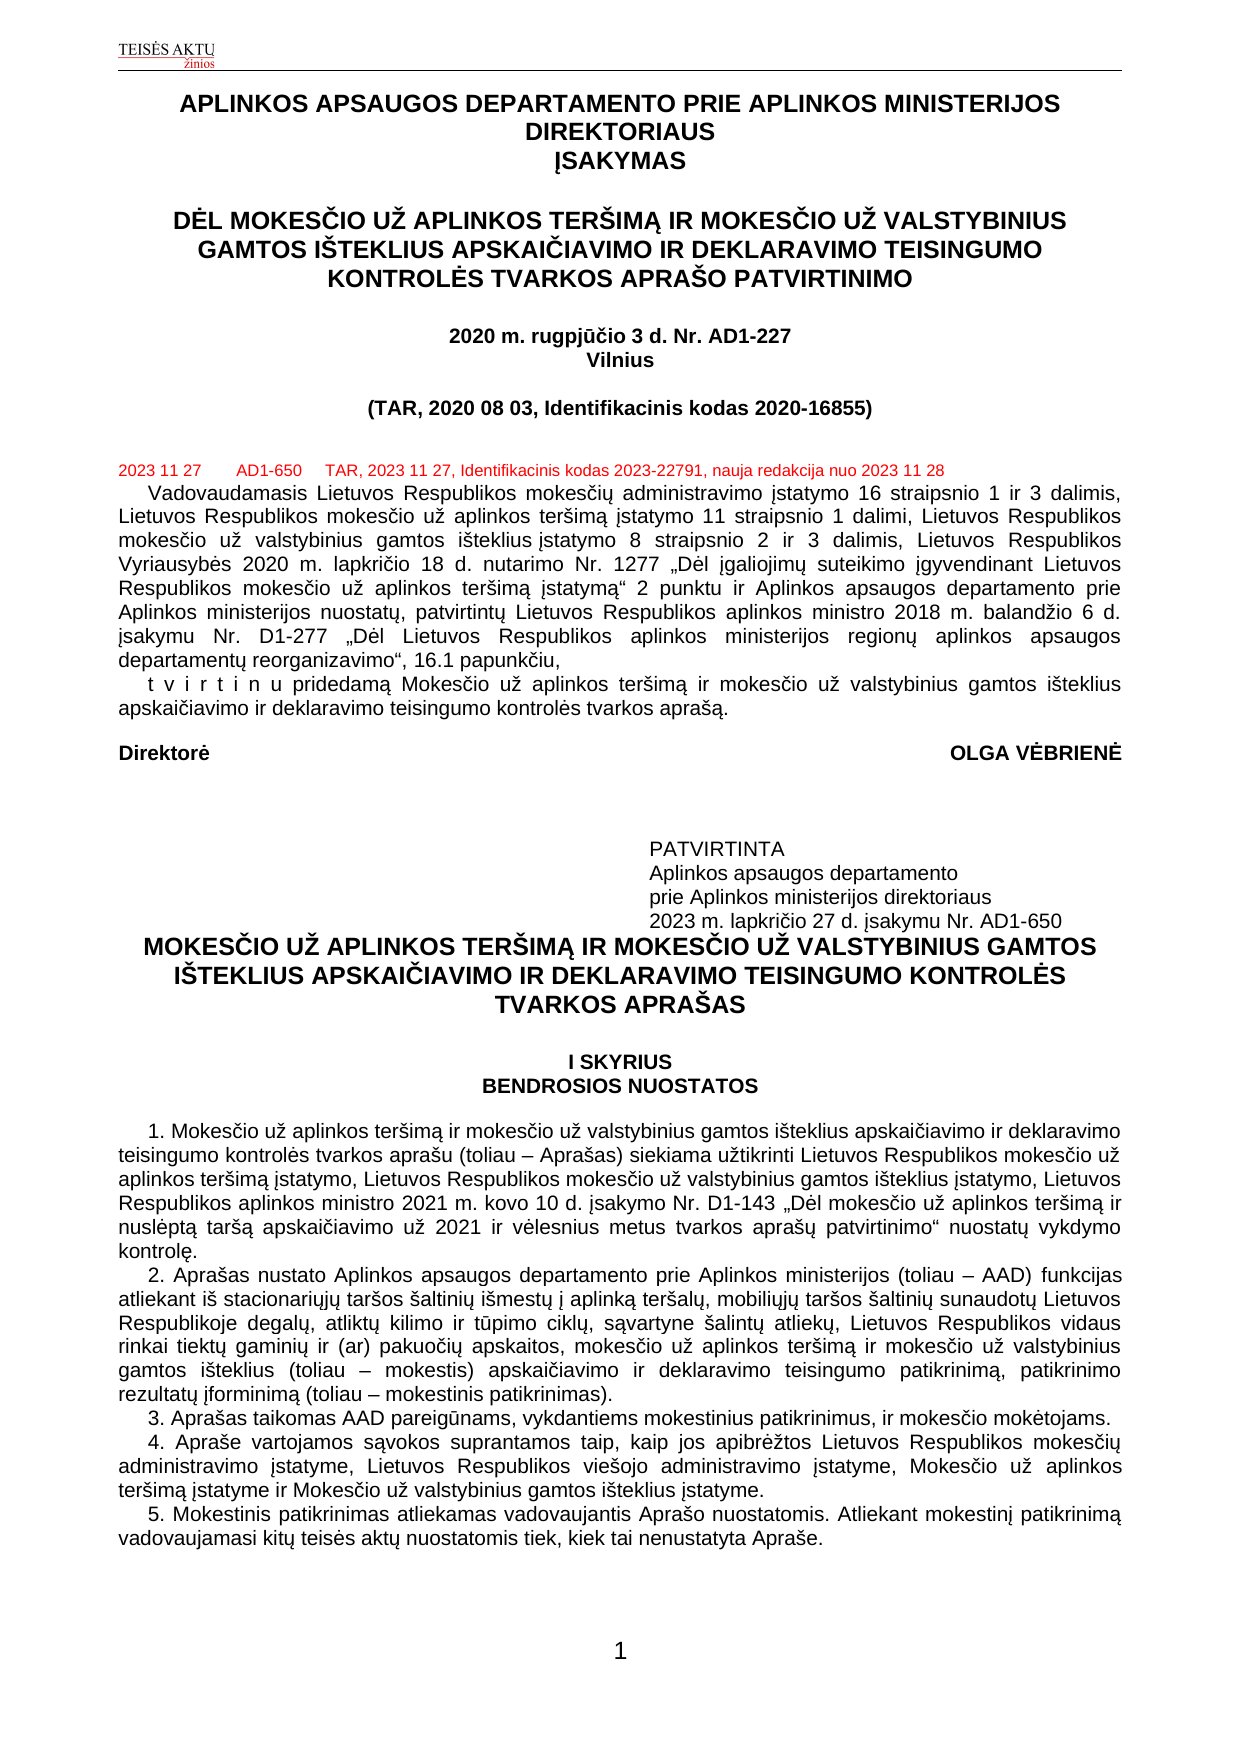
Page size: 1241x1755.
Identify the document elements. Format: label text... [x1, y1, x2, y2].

text t v i r t i n u pridedamą Mokesčio už aplinkos teršimą ir mokesčio už valstybinius gamtos išteklius apskaičiavimo ir deklaravimo teisingumo kontrolės tvarkos aprašą. [118, 672, 1122, 720]
text Direktorė Olga Vėbrienė [118, 741, 1122, 765]
text 1. Mokesčio už aplinkos teršimą ir mokesčio už valstybinius gamtos išteklius apskaičiavimo ir deklaravimo teisingumo kontrolės tvarkos aprašu (toliau – Aprašas) siekiama užtikrinti Lietuvos Respublikos mokesčio už aplinkos teršimą įstatymo, Lietuvos Respublikos mokesčio už valstybinius gamtos išteklius įstatymo, Lietuvos Respublikos aplinkos ministro 2021 m. kovo 10 d. įsakymo Nr. D1-143 „Dėl mokesčio už aplinkos teršimą ir nuslėptą taršą apskaičiavimo už 2021 ir vėlesnius metus tvarkos aprašų patvirtinimo“ nuostatų vykdymo kontrolę. [118, 1119, 1122, 1262]
text 2020 m. rugpjūčio 3 d. Nr. AD1-227 Vilnius (TAR, 2020 08 03, Identifikacinis kodas 2020-16855) [118, 324, 1122, 419]
text 2. Aprašas nustato Aplinkos apsaugos departamento prie Aplinkos ministerijos (toliau – AAD) funkcijas atliekant iš stacionariųjų taršos šaltinių išmestų į aplinką teršalų, mobiliųjų taršos šaltinių sunaudotų Lietuvos Respublikoje degalų, atliktų kilimo ir tūpimo ciklų, sąvartyne šalintų atliekų, Lietuvos Respublikos vidaus rinkai tiektų gaminių ir (ar) pakuočių apskaitos, mokesčio už aplinkos teršimą ir mokesčio už valstybinius gamtos išteklius (toliau – mokestis) apskaičiavimo ir deklaravimo teisingumo patikrinimą, patikrinimo rezultatų įforminimą (toliau – mokestinis patikrinimas). [118, 1262, 1122, 1406]
text 2023 11 27 AD1-650 TAR, 2023 11 27, Identifikacinis kodas 2023-22791, nauja redakcija nuo 2023 11 28 [118, 461, 1122, 480]
text I SKYRIUS BENDROSIOS NUOSTATOS [118, 1050, 1122, 1098]
text 3. Aprašas taikomas AAD pareigūnams, vykdantiems mokestinius patikrinimus, ir mokesčio mokėtojams. [118, 1406, 1122, 1430]
text Vadovaudamasis Lietuvos Respublikos mokesčių administravimo įstatymo 16 straipsnio 1 ir 3 dalimis, Lietuvos Respublikos mokesčio už aplinkos teršimą įstatymo 11 straipsnio 1 dalimi, Lietuvos Respublikos mokesčio už valstybinius gamtos išteklius įstatymo 8 straipsnio 2 ir 3 dalimis, Lietuvos Respublikos Vyriausybės 2020 m. lapkričio 18 d. nutarimo Nr. 1277 „Dėl įgaliojimų suteikimo įgyvendinant Lietuvos Respublikos mokesčio už aplinkos teršimą įstatymą“ 2 punktu ir Aplinkos apsaugos departamento prie Aplinkos ministerijos nuostatų, patvirtintų Lietuvos Respublikos aplinkos ministro 2018 m. balandžio 6 d. įsakymu Nr. D1-277 „Dėl Lietuvos Respublikos aplinkos ministerijos regionų aplinkos apsaugos departamentų reorganizavimo“, 16.1 papunkčiu, [118, 480, 1122, 672]
text 4. Apraše vartojamos sąvokos suprantamos taip, kaip jos apibrėžtos Lietuvos Respublikos mokesčių administravimo įstatyme, Lietuvos Respublikos viešojo administravimo įstatyme, Mokesčio už aplinkos teršimą įstatyme ir Mokesčio už valstybinius gamtos išteklius įstatyme. [118, 1430, 1122, 1502]
text DĖL MOKESČIO UŽ APLINKOS TERŠIMĄ IR MOKESČIO UŽ VALSTYBINIUS GAMTOS IŠTEKLIUS APSKAIČIAVIMO IR DEKLARAVIMO TEISINGUMO KONTROLĖS TVARKOS APRAŠO PATVIRTINIMO [118, 206, 1122, 292]
text APLINKOS APSAUGOS DEPARTAMENTO PRIE APLINKOS MINISTERIJOS DIREKTORIAUS ĮSAKYMAS [118, 89, 1122, 175]
text 5. Mokestinis patikrinimas atliekamas vadovaujantis Aprašo nuostatomis. Atliekant mokestinį patikrinimą vadovaujamasi kitų teisės aktų nuostatomis tiek, kiek tai nenustatyta Apraše. [118, 1502, 1122, 1550]
text MOKESČIO UŽ APLINKOS TERŠIMĄ IR MOKESČIO UŽ VALSTYBINIUS GAMTOS IŠTEKLIUS APSKAIČIAVIMO IR DEKLARAVIMO TEISINGUMO KONTROLĖS TVARKOS APRAŠAS [118, 932, 1122, 1019]
text PATVIRTINTA Aplinkos apsaugos departamento prie Aplinkos ministerijos direktoriaus 2023 m. lapkričio 27 d. įsakymu Nr. AD1-650 [649, 837, 1122, 932]
